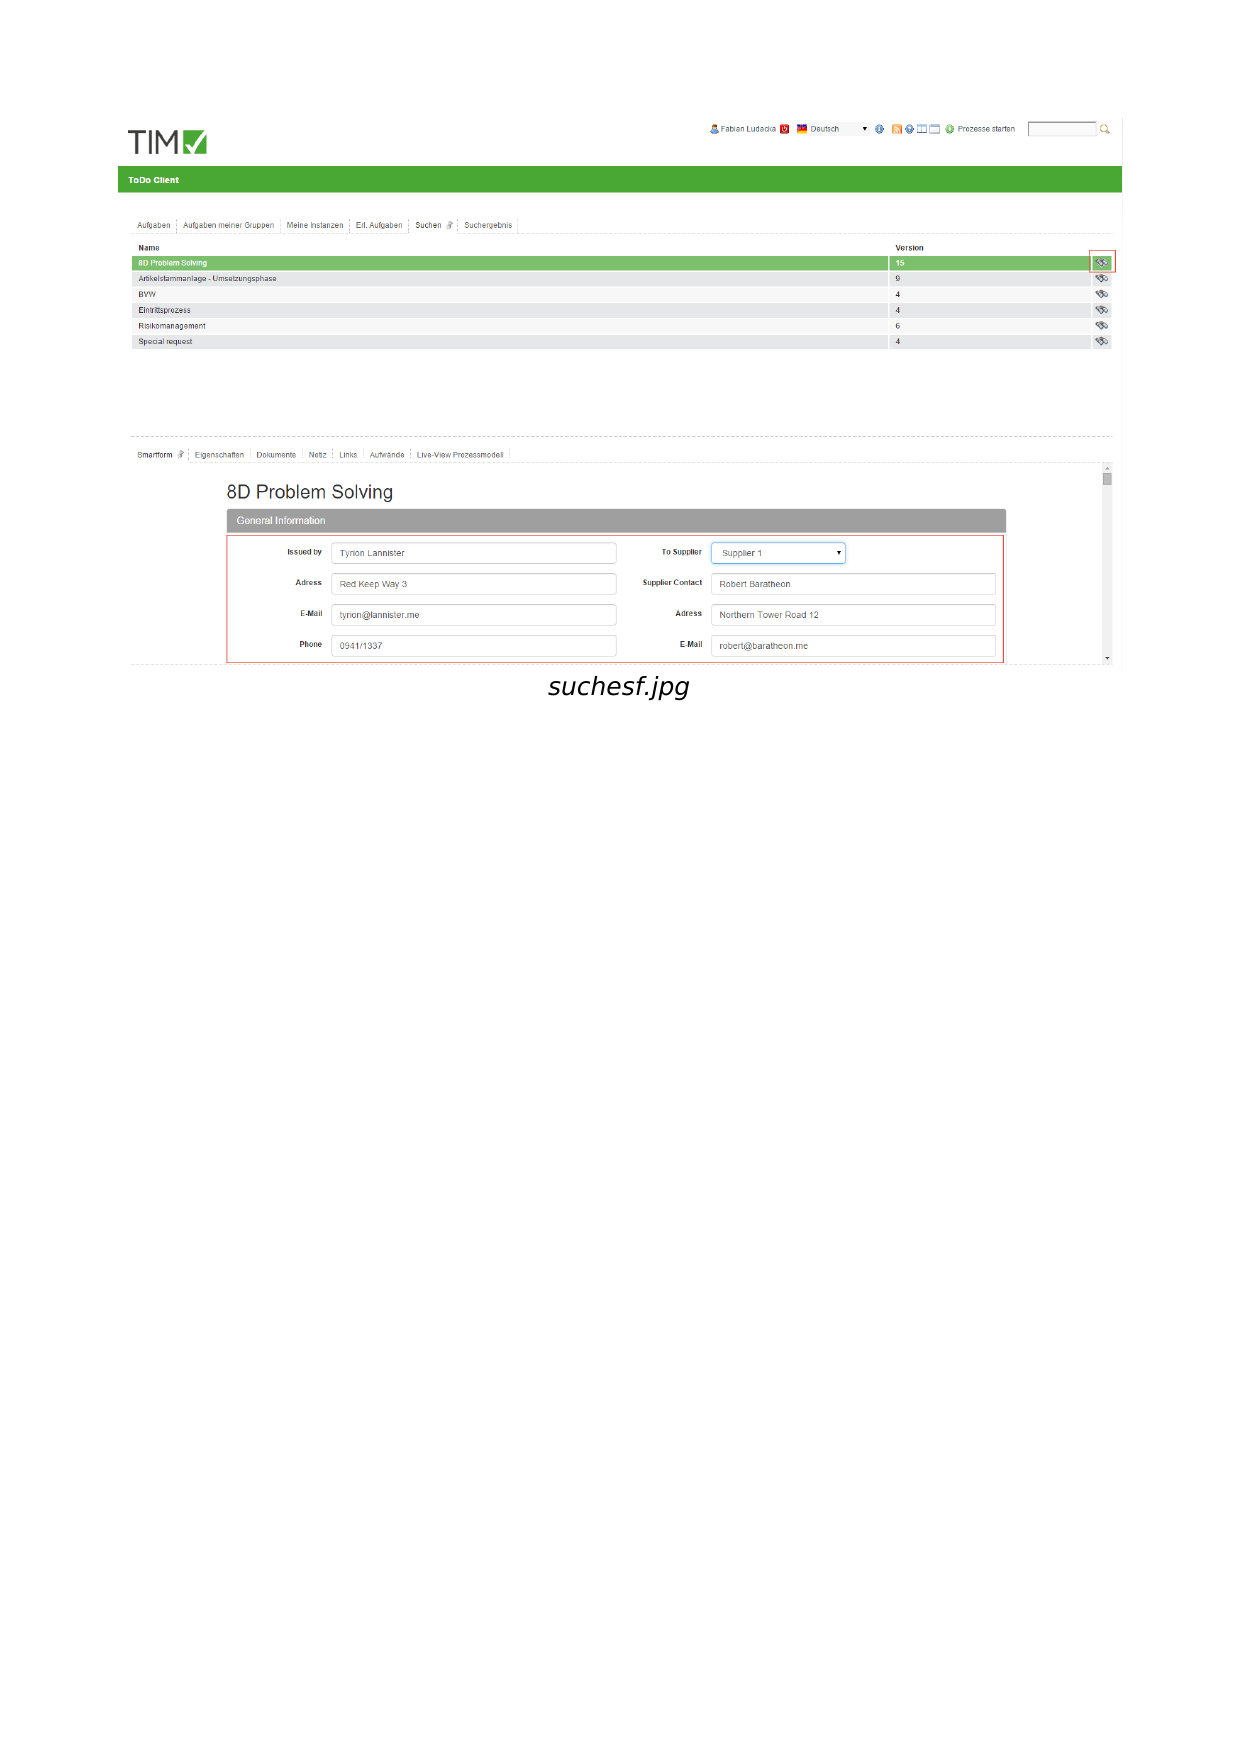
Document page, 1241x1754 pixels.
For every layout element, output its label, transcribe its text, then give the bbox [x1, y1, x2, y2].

picture [118, 118, 1123, 673]
text suchesf.jpg [118, 673, 1122, 701]
